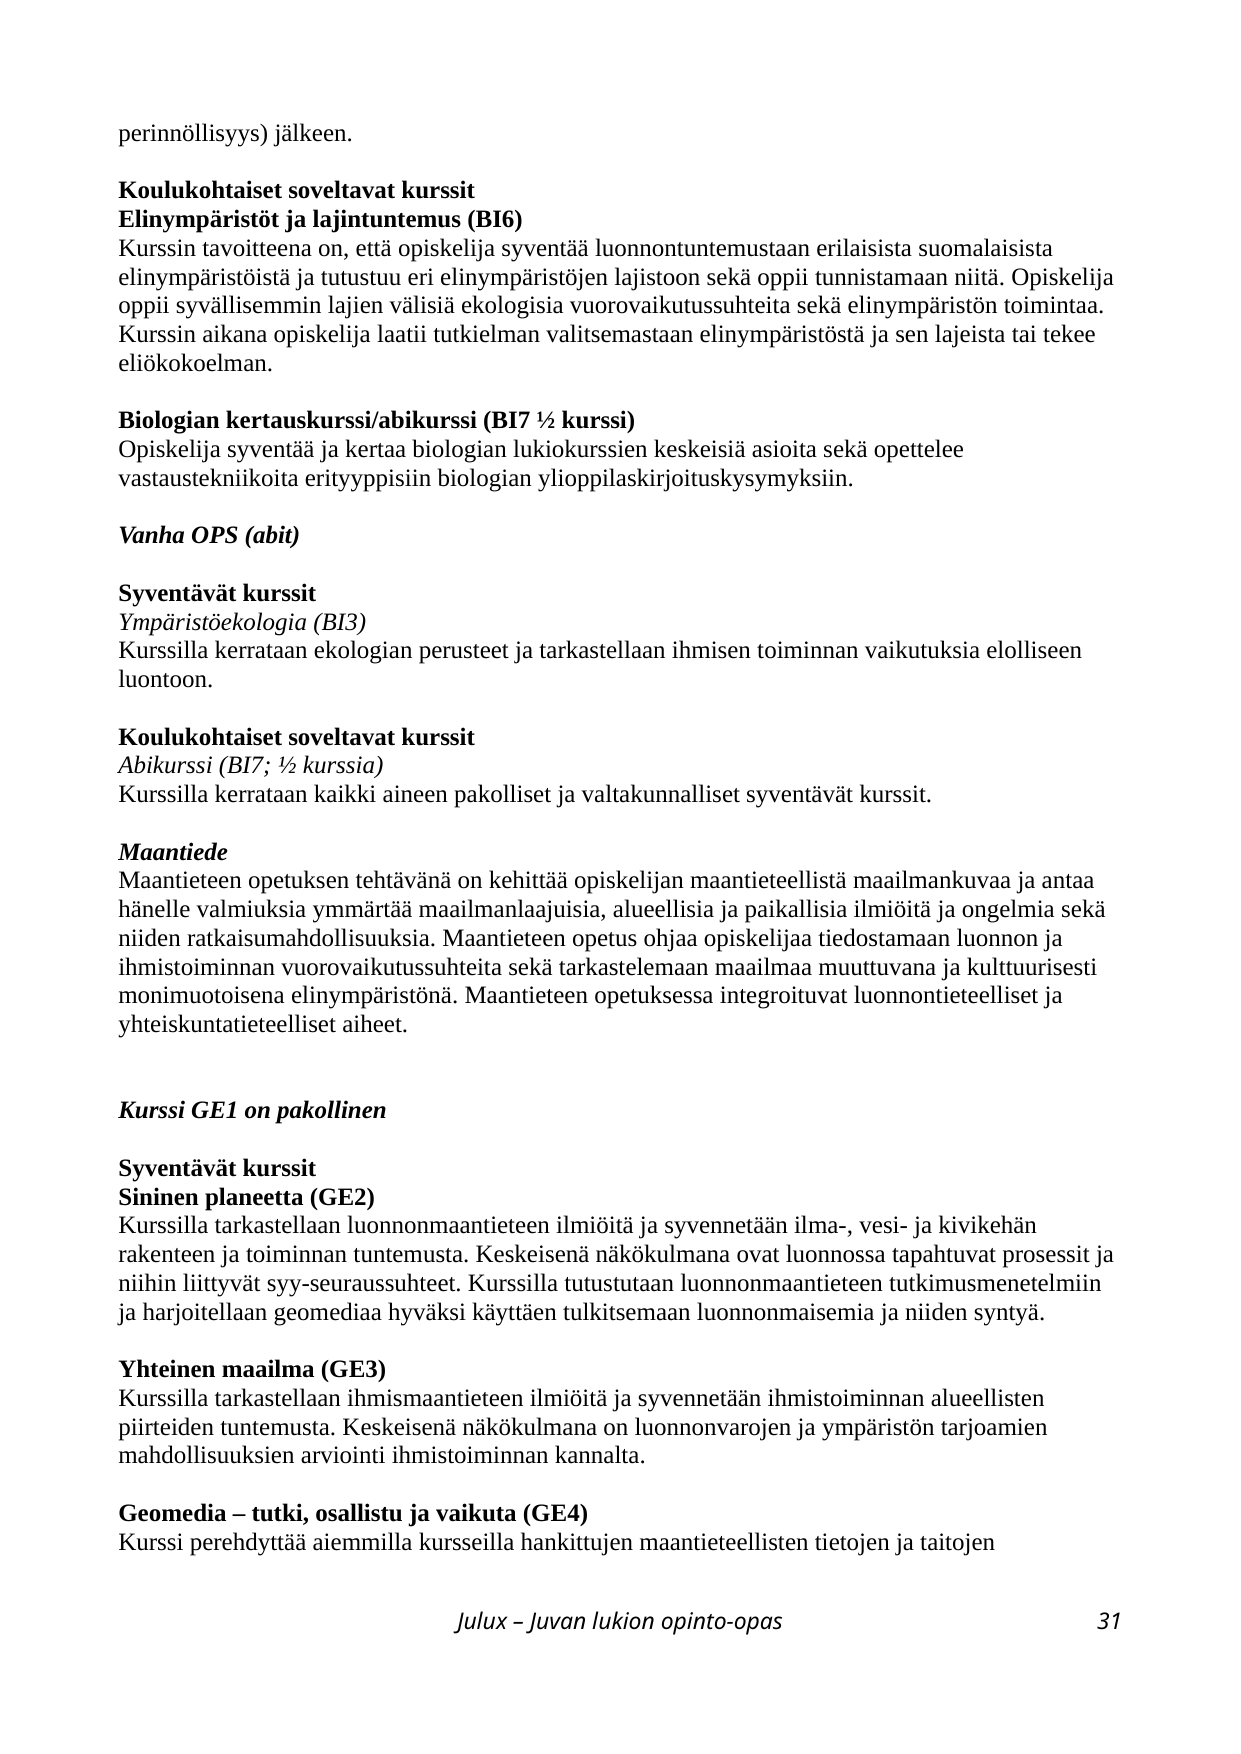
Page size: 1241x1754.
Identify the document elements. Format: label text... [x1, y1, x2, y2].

text Kurssi perehdyttää aiemmilla kursseilla hankittujen maantieteellisten tietojen ja taitojen [118, 1527, 1122, 1556]
text Geomedia – tutki, osallistu ja vaikuta (GE4) [118, 1498, 1122, 1527]
text Yhteinen maailma (GE3) [118, 1354, 1122, 1383]
text Kurssilla tarkastellaan luonnonmaantieteen ilmiöitä ja syvennetään ilma-, vesi- ja kivikehän rakenteen ja toiminnan tuntemusta. Keskeisenä näkökulmana ovat luonnossa tapahtuvat prosessit ja niihin liittyvät syy-seuraussuhteet. Kurssilla tutustutaan luonnonmaantieteen tutkimusmenetelmiin ja harjoitellaan geomediaa hyväksi käyttäen tulkitsemaan luonnonmaisemia ja niiden syntyä. [118, 1211, 1122, 1326]
text Sininen planeetta (GE2) [118, 1182, 1122, 1211]
text Kurssilla tarkastellaan ihmismaantieteen ilmiöitä ja syvennetään ihmistoiminnan alueellisten piirteiden tuntemusta. Keskeisenä näkökulmana on luonnonvarojen ja ympäristön tarjoamien mahdollisuuksien arviointi ihmistoiminnan kannalta. [118, 1383, 1122, 1469]
text Koulukohtaiset soveltavat kurssit [118, 176, 1122, 204]
text Ympäristöekologia (BI3) [118, 607, 1122, 636]
text Kurssilla kerrataan kaikki aineen pakolliset ja valtakunnalliset syventävät kurssit. [118, 779, 1122, 808]
text Maantieteen opetuksen tehtävänä on kehittää opiskelijan maantieteellistä maailmankuvaa ja antaa hänelle valmiuksia ymmärtää maailmanlaajuisia, alueellisia ja paikallisia ilmiöitä ja ongelmia sekä niiden ratkaisumahdollisuuksia. Maantieteen opetus ohjaa opiskelijaa tiedostamaan luonnon ja ihmistoiminnan vuorovaikutussuhteita sekä tarkastelemaan maailmaa muuttuvana ja kulttuurisesti monimuotoisena elinympäristönä. Maantieteen opetuksessa integroituvat luonnontieteelliset ja yhteiskuntatieteelliset aiheet. [118, 866, 1122, 1038]
text Biologian kertauskurssi/abikurssi (BI7 ½ kurssi) [118, 406, 1122, 434]
text Opiskelija syventää ja kertaa biologian lukiokurssien keskeisiä asioita sekä opettelee vastaustekniikoita erityyppisiin biologian ylioppilaskirjoituskysymyksiin. [118, 434, 1122, 492]
text Kurssin tavoitteena on, että opiskelija syventää luonnontuntemustaan erilaisista suomalaisista elinympäristöistä ja tutustuu eri elinympäristöjen lajistoon sekä oppii tunnistamaan niitä. Opiskelija oppii syvällisemmin lajien välisiä ekologisia vuorovaikutussuhteita sekä elinympäristön toimintaa. Kurssin aikana opiskelija laatii tutkielman valitsemastaan elinympäristöstä ja sen lajeista tai tekee eliökokoelman. [118, 233, 1122, 377]
text Koulukohtaiset soveltavat kurssit [118, 722, 1122, 751]
text Syventävät kurssit [118, 1153, 1122, 1182]
text Kurssilla kerrataan ekologian perusteet ja tarkastellaan ihmisen toiminnan vaikutuksia elolliseen luontoon. [118, 636, 1122, 693]
text Elinympäristöt ja lajintuntemus (BI6) [118, 204, 1122, 233]
text perinnöllisyys) jälkeen. [118, 118, 1122, 147]
text Syventävät kurssit [118, 578, 1122, 607]
text Abikurssi (BI7; ½ kurssia) [118, 751, 1122, 779]
text Maantiede [118, 837, 1122, 866]
text Kurssi GE1 on pakollinen [118, 1096, 1122, 1124]
text Vanha OPS (abit) [118, 521, 1122, 549]
